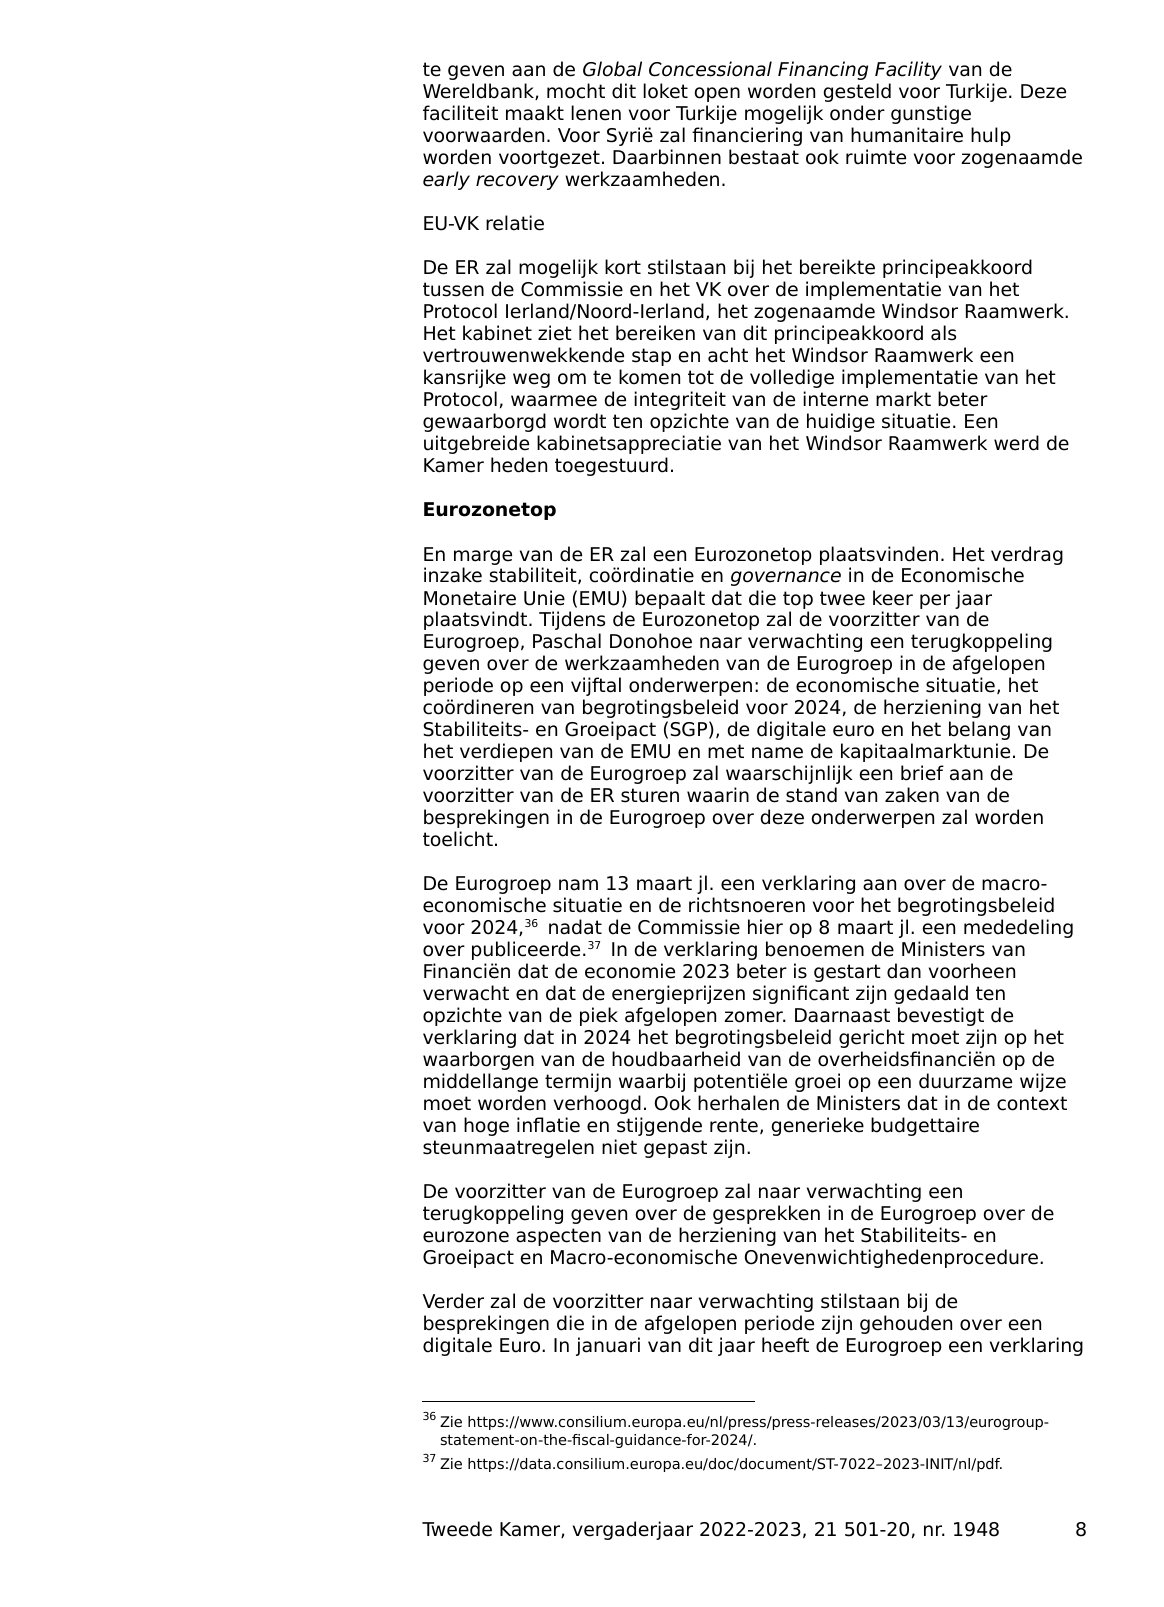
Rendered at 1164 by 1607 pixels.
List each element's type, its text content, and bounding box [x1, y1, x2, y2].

text Verder zal de voorzitter naar verwachting stilstaan bij de besprekingen die in de afgelopen periode zijn gehouden over een digitale Euro. In januari van dit jaar heeft de Eurogroep een verklaring [422, 1291, 1087, 1357]
subtitle Eurozonetop [422, 499, 1087, 521]
subtitle EU-VK relatie [422, 213, 1087, 235]
text Zie https://data.consilium.europa.eu/doc/document/ST-7022–2023-INIT/nl/pdf. [422, 1452, 1087, 1474]
text te geven aan de Global Concessional Financing Facility van de Wereldbank, mocht dit loket open worden gesteld voor Turkije. Deze faciliteit maakt lenen voor Turkije mogelijk onder gunstige voorwaarden. Voor Syrië zal financiering van humanitaire hulp worden voortgezet. Daarbinnen bestaat ook ruimte voor zogenaamde early recovery werkzaamheden. [422, 59, 1087, 191]
text De Eurogroep nam 13 maart jl. een verklaring aan over de macro-economische situatie en de richtsnoeren voor het begrotingsbeleid voor 2024, nadat de Commissie hier op 8 maart jl. een mededeling over publiceerde. In de verklaring benoemen de Ministers van Financiën dat de economie 2023 beter is gestart dan voorheen verwacht en dat de energieprijzen significant zijn gedaald ten opzichte van de piek afgelopen zomer. Daarnaast bevestigt de verklaring dat in 2024 het begrotingsbeleid gericht moet zijn op het waarborgen van de houdbaarheid van de overheidsfinanciën op de middellange termijn waarbij potentiële groei op een duurzame wijze moet worden verhoogd. Ook herhalen de Ministers dat in de context van hoge inflatie en stijgende rente, generieke budgettaire steunmaatregelen niet gepast zijn. [422, 873, 1087, 1159]
text Zie https://www.consilium.europa.eu/nl/press/press-releases/2023/03/13/eurogroup-statement-on-the-fiscal-guidance-for-2024/. [422, 1410, 1087, 1449]
text De voorzitter van de Eurogroep zal naar verwachting een terugkoppeling geven over de gesprekken in de Eurogroep over de eurozone aspecten van de herziening van het Stabiliteits- en Groeipact en Macro-economische Onevenwichtighedenprocedure. [422, 1181, 1087, 1269]
text De ER zal mogelijk kort stilstaan bij het bereikte principeakkoord tussen de Commissie en het VK over de implementatie van het Protocol Ierland/Noord-Ierland, het zogenaamde Windsor Raamwerk. Het kabinet ziet het bereiken van dit principeakkoord als vertrouwenwekkende stap en acht het Windsor Raamwerk een kansrijke weg om te komen tot de volledige implementatie van het Protocol, waarmee de integriteit van de interne markt beter gewaarborgd wordt ten opzichte van de huidige situatie. Een uitgebreide kabinetsappreciatie van het Windsor Raamwerk werd de Kamer heden toegestuurd. [422, 257, 1087, 477]
text En marge van de ER zal een Eurozonetop plaatsvinden. Het verdrag inzake stabiliteit, coördinatie en governance in de Economische Monetaire Unie (EMU) bepaalt dat die top twee keer per jaar plaatsvindt. Tijdens de Eurozonetop zal de voorzitter van de Eurogroep, Paschal Donohoe naar verwachting een terugkoppeling geven over de werkzaamheden van de Eurogroep in de afgelopen periode op een vijftal onderwerpen: de economische situatie, het coördineren van begrotingsbeleid voor 2024, de herziening van het Stabiliteits- en Groeipact (SGP), de digitale euro en het belang van het verdiepen van de EMU en met name de kapitaalmarktunie. De voorzitter van de Eurogroep zal waarschijnlijk een brief aan de voorzitter van de ER sturen waarin de stand van zaken van de besprekingen in de Eurogroep over deze onderwerpen zal worden toelicht. [422, 543, 1087, 851]
